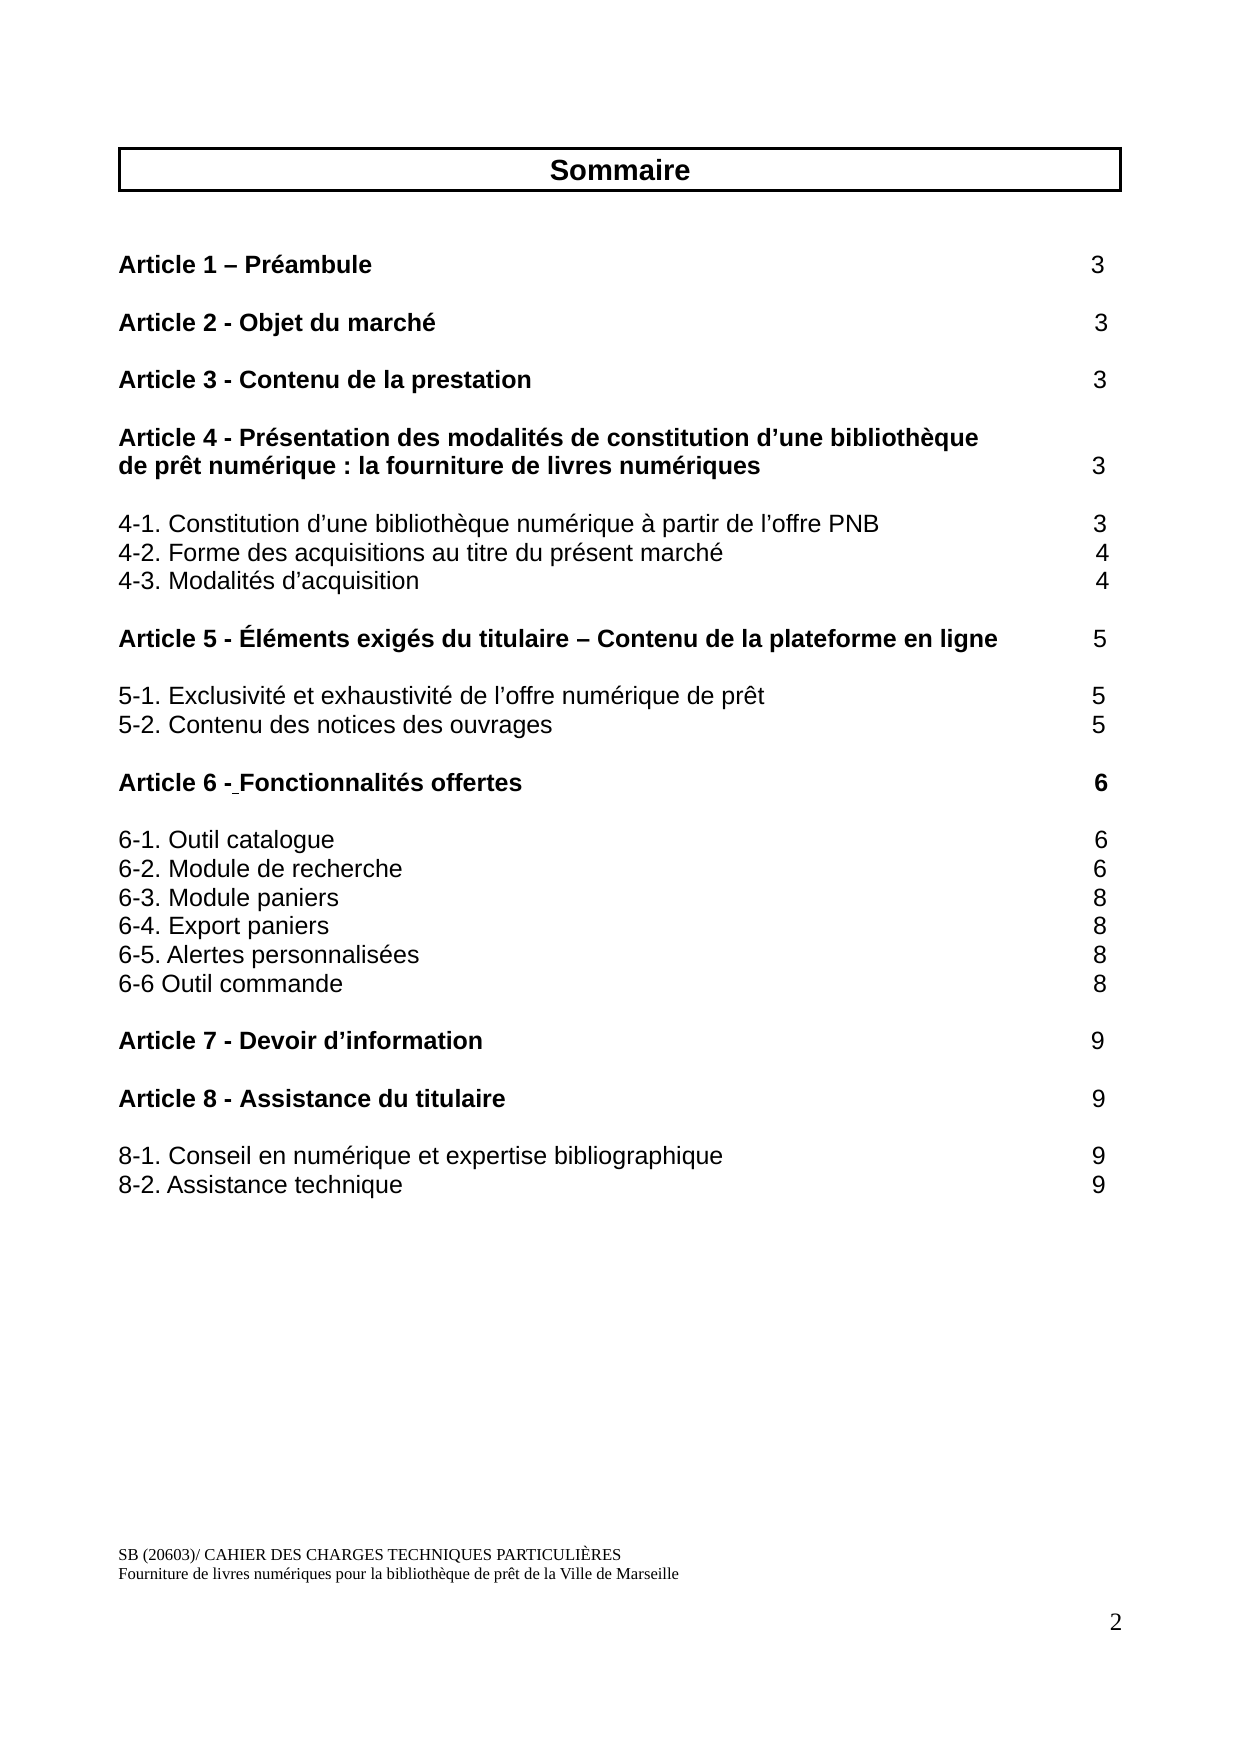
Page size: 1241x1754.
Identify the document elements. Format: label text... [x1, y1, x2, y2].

text 6-3. Module paniers 8 [118, 882, 1122, 911]
text 6-5. Alertes personnalisées 8 [118, 940, 1122, 969]
text Sommaire [121, 150, 1119, 189]
text 5-1. Exclusivité et exhaustivité de l’offre numérique de prêt 5 [118, 681, 1122, 710]
text 6-4. Export paniers 8 [118, 911, 1122, 940]
text Article 1 – Préambule 3 [118, 250, 1122, 279]
text 4-1. Constitution d’une bibliothèque numérique à partir de l’offre PNB 3 [118, 509, 1122, 537]
text 4-3. Modalités d’acquisition 4 [118, 566, 1122, 595]
text 6-6 Outil commande 8 [118, 969, 1122, 997]
text de prêt numérique : la fourniture de livres numériques 3 [118, 451, 1122, 480]
text 4-2. Forme des acquisitions au titre du présent marché 4 [118, 537, 1122, 566]
text 6-2. Module de recherche 6 [118, 854, 1122, 882]
text Article 5 - Éléments exigés du titulaire – Contenu de la plateforme en ligne 5 [118, 624, 1122, 652]
text 8-1. Conseil en numérique et expertise bibliographique 9 [118, 1141, 1122, 1170]
text Article 3 - Contenu de la prestation 3 [118, 365, 1122, 394]
text Article 8 - Assistance du titulaire 9 [118, 1084, 1122, 1112]
text 8-2. Assistance technique 9 [118, 1170, 1122, 1199]
text Article 6 - Fonctionnalités offertes 6 [118, 767, 1122, 796]
text 6-1. Outil catalogue 6 [118, 825, 1122, 854]
text Article 4 - Présentation des modalités de constitution d’une bibliothèque [118, 422, 1122, 451]
text Article 2 - Objet du marché 3 [118, 307, 1122, 336]
text 5-2. Contenu des notices des ouvrages 5 [118, 710, 1122, 739]
text Article 7 - Devoir d’information 9 [118, 1026, 1122, 1055]
